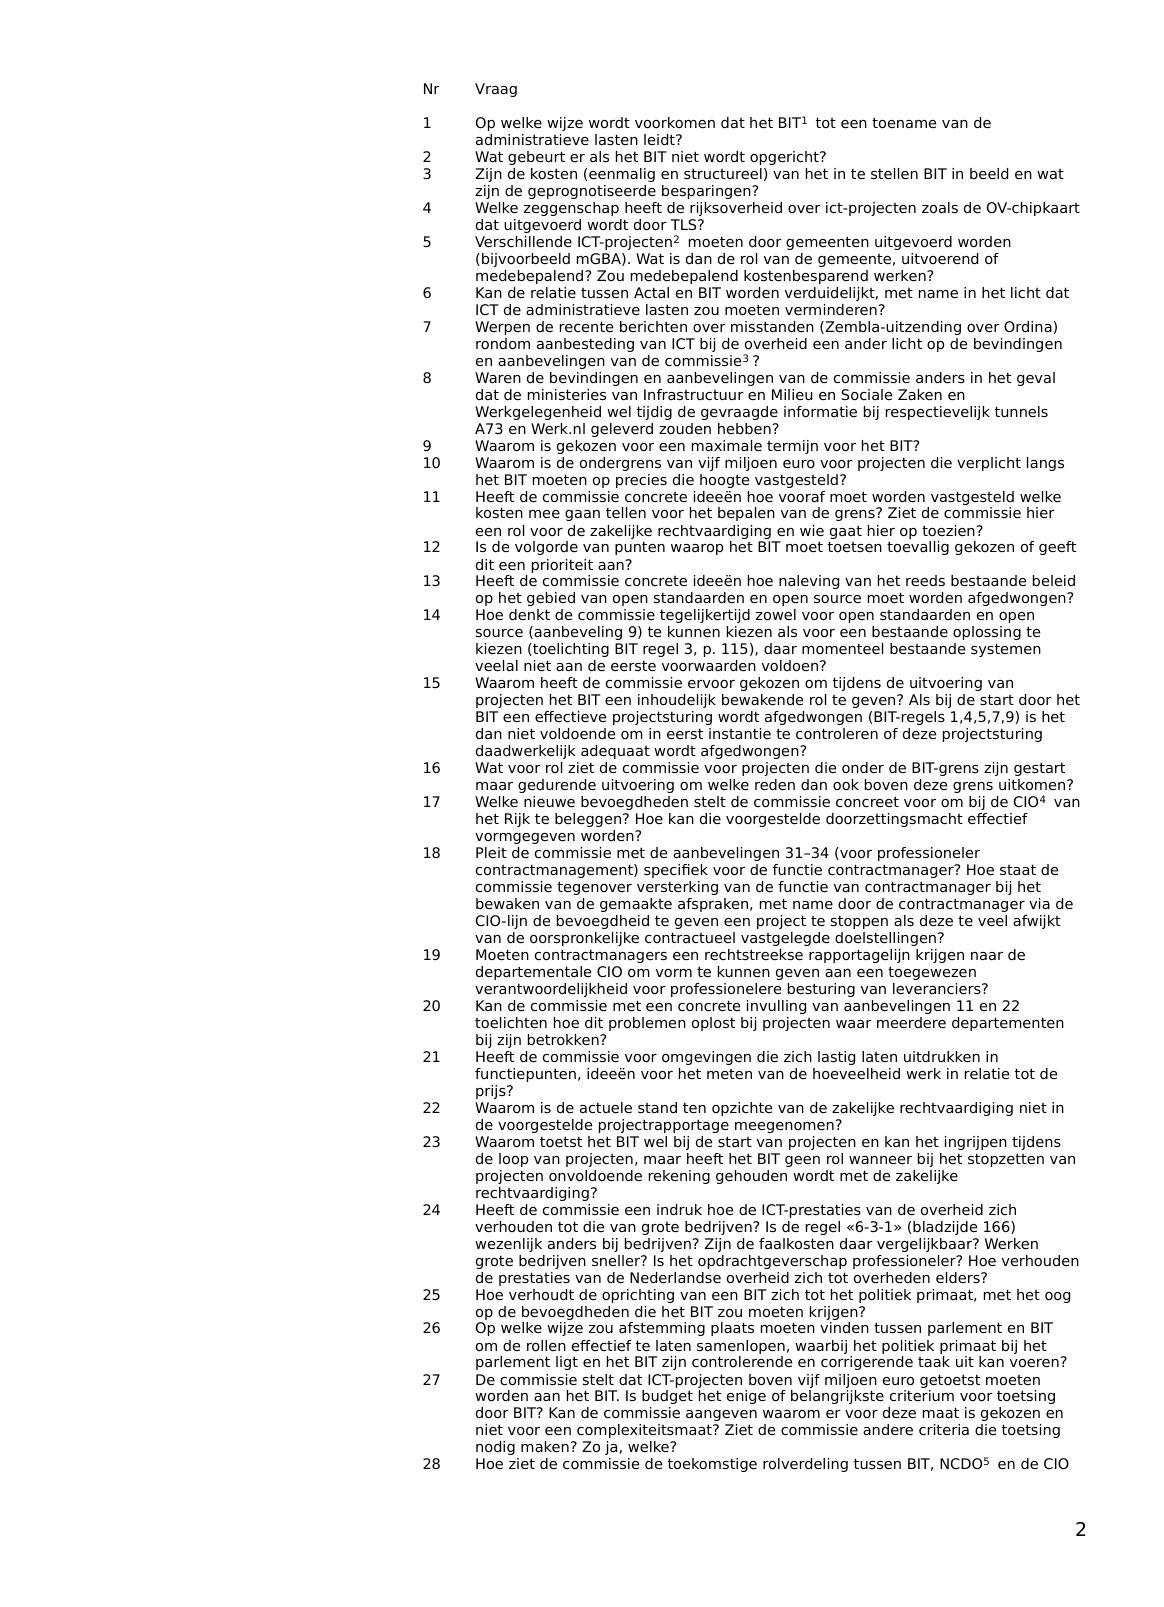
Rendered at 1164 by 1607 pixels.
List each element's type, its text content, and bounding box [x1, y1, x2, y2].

table_cell Waarom is de ondergrens van vijf miljoen euro voor projecten die verplicht langs het BIT moeten op precies die hoogte vastgesteld? [469, 455, 1087, 488]
table_cell 28 [422, 1456, 469, 1473]
table_cell Welke nieuwe bevoegdheden stelt de commissie concreet voor om bij de CIO4 van het Rijk te beleggen? Hoe kan die voorgestelde doorzettingsmacht effectief vormgegeven worden? [469, 794, 1087, 845]
table_cell Heeft de commissie voor omgevingen die zich lastig laten uitdrukken in functiepunten, ideeën voor het meten van de hoeveelheid werk in relatie tot de prijs? [469, 1049, 1087, 1100]
table_cell Zijn de kosten (eenmalig en structureel) van het in te stellen BIT in beeld en wat zijn de geprognotiseerde besparingen? [469, 166, 1087, 200]
table_cell Waarom is de actuele stand ten opzichte van de zakelijke rechtvaardiging niet in de voorgestelde projectrapportage meegenomen? [469, 1100, 1087, 1134]
table_cell 10 [422, 455, 469, 488]
table_cell 17 [422, 794, 469, 845]
table_cell 7 [422, 319, 469, 369]
table_cell [469, 98, 1087, 115]
table_cell Is de volgorde van punten waarop het BIT moet toetsen toevallig gekozen of geeft dit een prioriteit aan? [469, 539, 1087, 573]
table_cell Heeft de commissie concrete ideeën hoe naleving van het reeds bestaande beleid op het gebied van open standaarden en open source moet worden afgedwongen? [469, 573, 1087, 607]
table_cell 18 [422, 845, 469, 947]
table_cell Waarom toetst het BIT wel bij de start van projecten en kan het ingrijpen tijdens de loop van projecten, maar heeft het BIT geen rol wanneer bij het stopzetten van projecten onvoldoende rekening gehouden wordt met de zakelijke rechtvaardiging? [469, 1134, 1087, 1202]
table_cell 25 [422, 1286, 469, 1320]
table_cell Werpen de recente berichten over misstanden (Zembla-uitzending over Ordina) rondom aanbesteding van ICT bij de overheid een ander licht op de bevindingen en aanbevelingen van de commissie3? [469, 319, 1087, 369]
table_cell Hoe denkt de commissie tegelijkertijd zowel voor open standaarden en open source (aanbeveling 9) te kunnen kiezen als voor een bestaande oplossing te kiezen (toelichting BIT regel 3, p. 115), daar momenteel bestaande systemen veelal niet aan de eerste voorwaarden voldoen? [469, 607, 1087, 675]
table_cell 2 [422, 149, 469, 166]
table_cell Heeft de commissie concrete ideeën hoe vooraf moet worden vastgesteld welke kosten mee gaan tellen voor het bepalen van de grens? Ziet de commissie hier een rol voor de zakelijke rechtvaardiging en wie gaat hier op toezien? [469, 489, 1087, 539]
table_cell [422, 98, 469, 115]
table_cell 14 [422, 607, 469, 675]
table_cell Moeten contractmanagers een rechtstreekse rapportagelijn krijgen naar de departementale CIO om vorm te kunnen geven aan een toegewezen verantwoordelijkheid voor professionelere besturing van leveranciers? [469, 947, 1087, 998]
table_cell Welke zeggenschap heeft de rijksoverheid over ict-projecten zoals de OV-chipkaart dat uitgevoerd wordt door TLS? [469, 200, 1087, 234]
table_cell Hoe verhoudt de oprichting van een BIT zich tot het politiek primaat, met het oog op de bevoegdheden die het BIT zou moeten krijgen? [469, 1286, 1087, 1320]
table_cell 19 [422, 947, 469, 998]
table_cell 8 [422, 370, 469, 437]
table_cell De commissie stelt dat ICT-projecten boven vijf miljoen euro getoetst moeten worden aan het BIT. Is budget het enige of belangrijkste criterium voor toetsing door BIT? Kan de commissie aangeven waarom er voor deze maat is gekozen en niet voor een complexiteitsmaat? Ziet de commissie andere criteria die toetsing nodig maken? Zo ja, welke? [469, 1371, 1087, 1456]
table_cell 12 [422, 539, 469, 573]
table_cell 9 [422, 438, 469, 454]
table_cell Kan de commissie met een concrete invulling van aanbevelingen 11 en 22 toelichten hoe dit problemen oplost bij projecten waar meerdere departementen bij zijn betrokken? [469, 998, 1087, 1049]
table_cell Kan de relatie tussen Actal en BIT worden verduidelijkt, met name in het licht dat ICT de administratieve lasten zou moeten verminderen? [469, 285, 1087, 319]
table_cell 24 [422, 1202, 469, 1286]
table_cell 5 [422, 234, 469, 285]
table_cell Op welke wijze wordt voorkomen dat het BIT1 tot een toename van de administratieve lasten leidt? [469, 115, 1087, 149]
table_cell Heeft de commissie een indruk hoe de ICT-prestaties van de overheid zich verhouden tot die van grote bedrijven? Is de regel «6-3-1» (bladzijde 166) wezenlijk anders bij bedrijven? Zijn de faalkosten daar vergelijkbaar? Werken grote bedrijven sneller? Is het opdrachtgeverschap professioneler? Hoe verhouden de prestaties van de Nederlandse overheid zich tot overheden elders? [469, 1202, 1087, 1286]
table_cell 16 [422, 760, 469, 794]
table_cell 11 [422, 489, 469, 539]
table_cell 20 [422, 998, 469, 1049]
table_cell 6 [422, 285, 469, 319]
table_cell 4 [422, 200, 469, 234]
table_cell 26 [422, 1320, 469, 1371]
table_cell Waarom is gekozen voor een maximale termijn voor het BIT? [469, 438, 1087, 454]
table_cell 15 [422, 675, 469, 760]
table_cell Waarom heeft de commissie ervoor gekozen om tijdens de uitvoering van projecten het BIT een inhoudelijk bewakende rol te geven? Als bij de start door het BIT een effectieve projectsturing wordt afgedwongen (BIT-regels 1,4,5,7,9) is het dan niet voldoende om in eerst instantie te controleren of deze projectsturing daadwerkelijk adequaat wordt afgedwongen? [469, 675, 1087, 760]
table_cell 1 [422, 115, 469, 149]
table_cell 23 [422, 1134, 469, 1202]
table_cell Op welke wijze zou afstemming plaats moeten vinden tussen parlement en BIT om de rollen effectief te laten samenlopen, waarbij het politiek primaat bij het parlement ligt en het BIT zijn controlerende en corrigerende taak uit kan voeren? [469, 1320, 1087, 1371]
table_cell 22 [422, 1100, 469, 1134]
table_cell Waren de bevindingen en aanbevelingen van de commissie anders in het geval dat de ministeries van Infrastructuur en Milieu en Sociale Zaken en Werkgelegenheid wel tijdig de gevraagde informatie bij respectievelijk tunnels A73 en Werk.nl geleverd zouden hebben? [469, 370, 1087, 437]
table_cell 13 [422, 573, 469, 607]
table_cell 27 [422, 1371, 469, 1456]
table_cell 21 [422, 1049, 469, 1100]
table_cell 3 [422, 166, 469, 200]
table_cell Wat gebeurt er als het BIT niet wordt opgericht? [469, 149, 1087, 166]
table_cell Pleit de commissie met de aanbevelingen 31–34 (voor professioneler contractmanagement) specifiek voor de functie contractmanager? Hoe staat de commissie tegenover versterking van de functie van contractmanager bij het bewaken van de gemaakte afspraken, met name door de contractmanager via de CIO-lijn de bevoegdheid te geven een project te stoppen als deze te veel afwijkt van de oorspronkelijke contractueel vastgelegde doelstellingen? [469, 845, 1087, 947]
table_cell Hoe ziet de commissie de toekomstige rolverdeling tussen BIT, NCDO5 en de CIO [469, 1456, 1087, 1473]
table_header Nr [422, 81, 469, 98]
table_header Vraag [469, 81, 1087, 98]
table_cell Wat voor rol ziet de commissie voor projecten die onder de BIT-grens zijn gestart maar gedurende uitvoering om welke reden dan ook boven deze grens uitkomen? [469, 760, 1087, 794]
table_cell Verschillende ICT-projecten2 moeten door gemeenten uitgevoerd worden (bijvoorbeeld mGBA). Wat is dan de rol van de gemeente, uitvoerend of medebepalend? Zou medebepalend kostenbesparend werken? [469, 234, 1087, 285]
